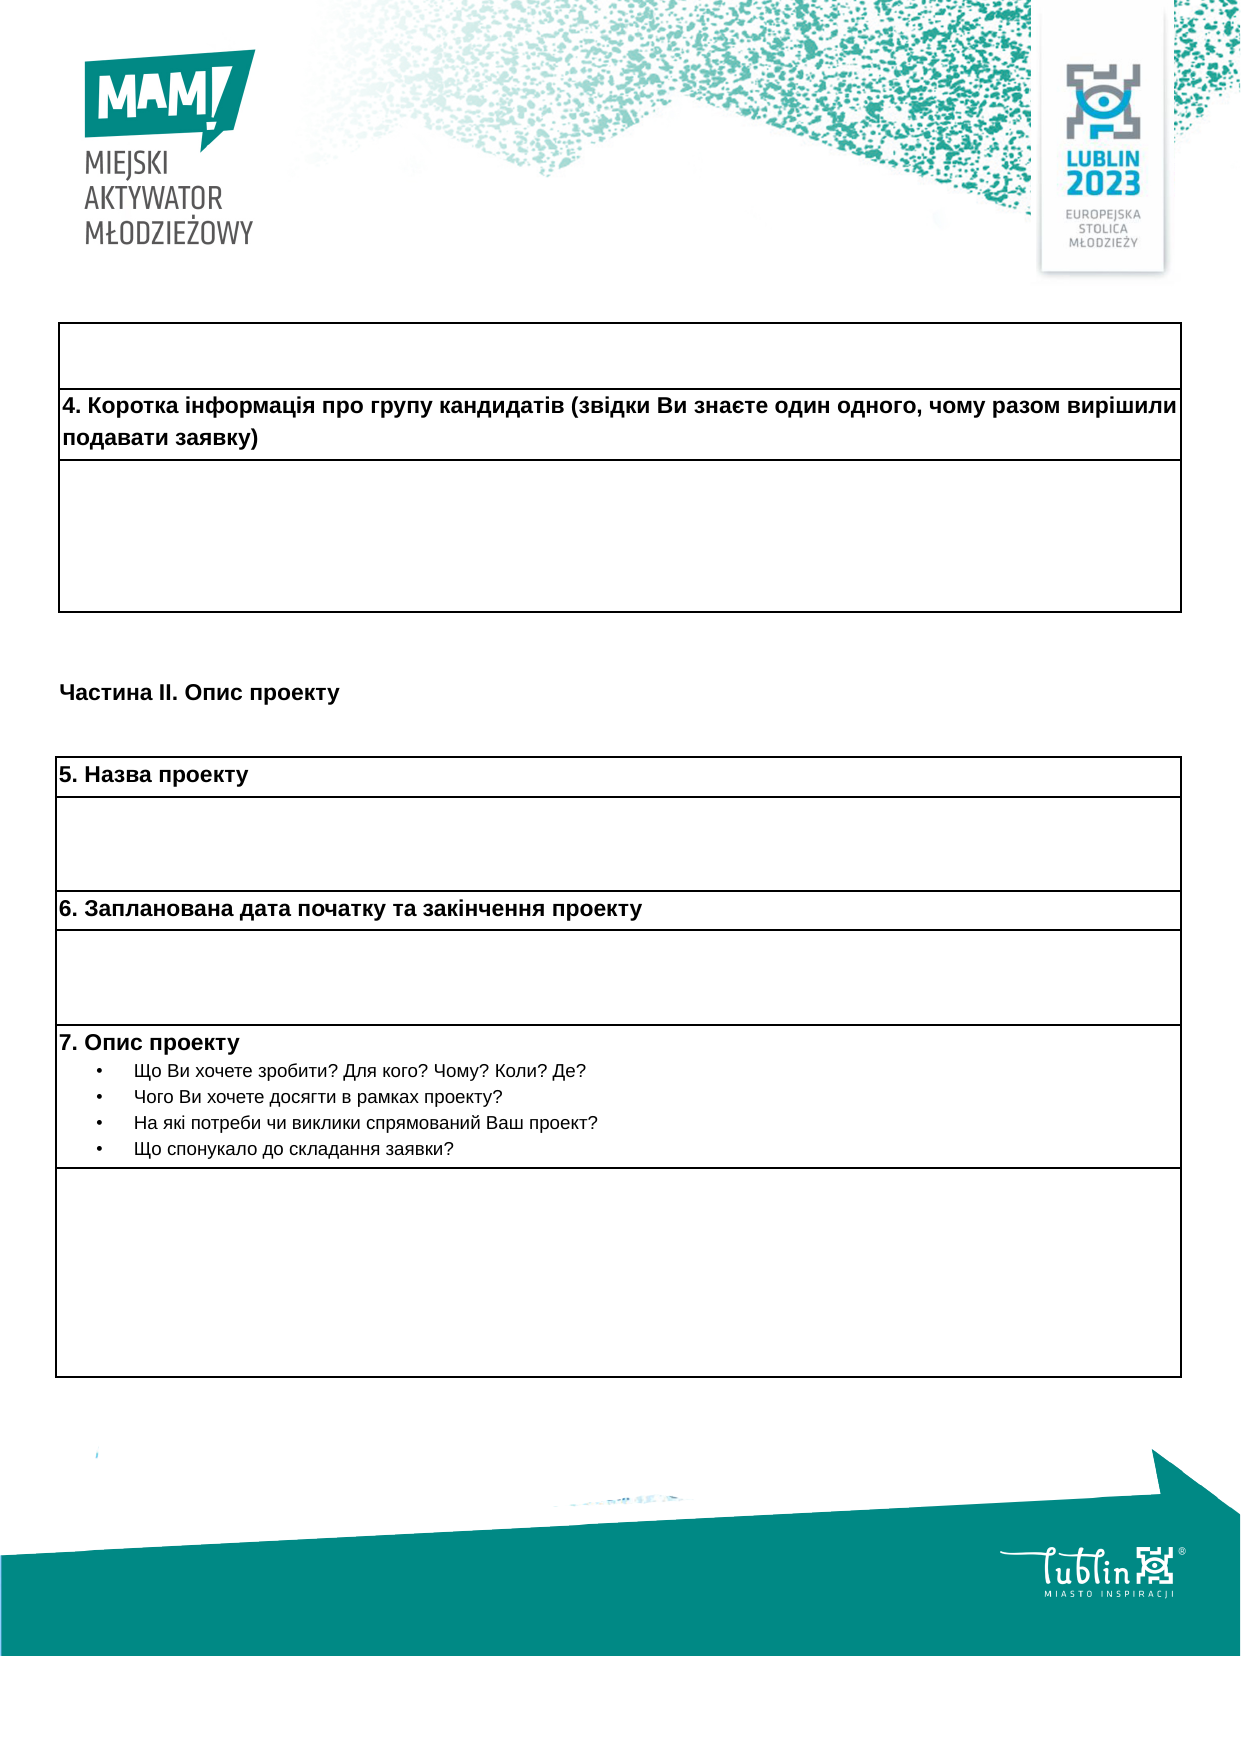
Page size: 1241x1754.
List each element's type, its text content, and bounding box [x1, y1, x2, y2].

table_cell 4. Коротка інформація про групу кандидатів (звідки Ви знаєте один одного, чому разом вирішили подавати заявку) [60, 390, 1180, 459]
text Частина ІІ. Опис проекту [59, 613, 1181, 705]
table_cell [57, 798, 1180, 890]
table_cell [57, 931, 1180, 1023]
table_cell [60, 461, 1180, 611]
table_cell 6. Запланована дата початку та закінчення проекту [57, 892, 1180, 929]
table_cell 7. Опис проекту Що Ви хочете зробити? Для кого? Чому? Коли? Де? Чого Ви хочете досягти в рамках проекту? На які потреби чи виклики спрямований Ваш проект? Що спонукало до складання заявки? [57, 1026, 1180, 1167]
table_cell [60, 324, 1180, 387]
table_cell [57, 1169, 1180, 1376]
table_header 5. Назва проекту [57, 758, 1180, 796]
